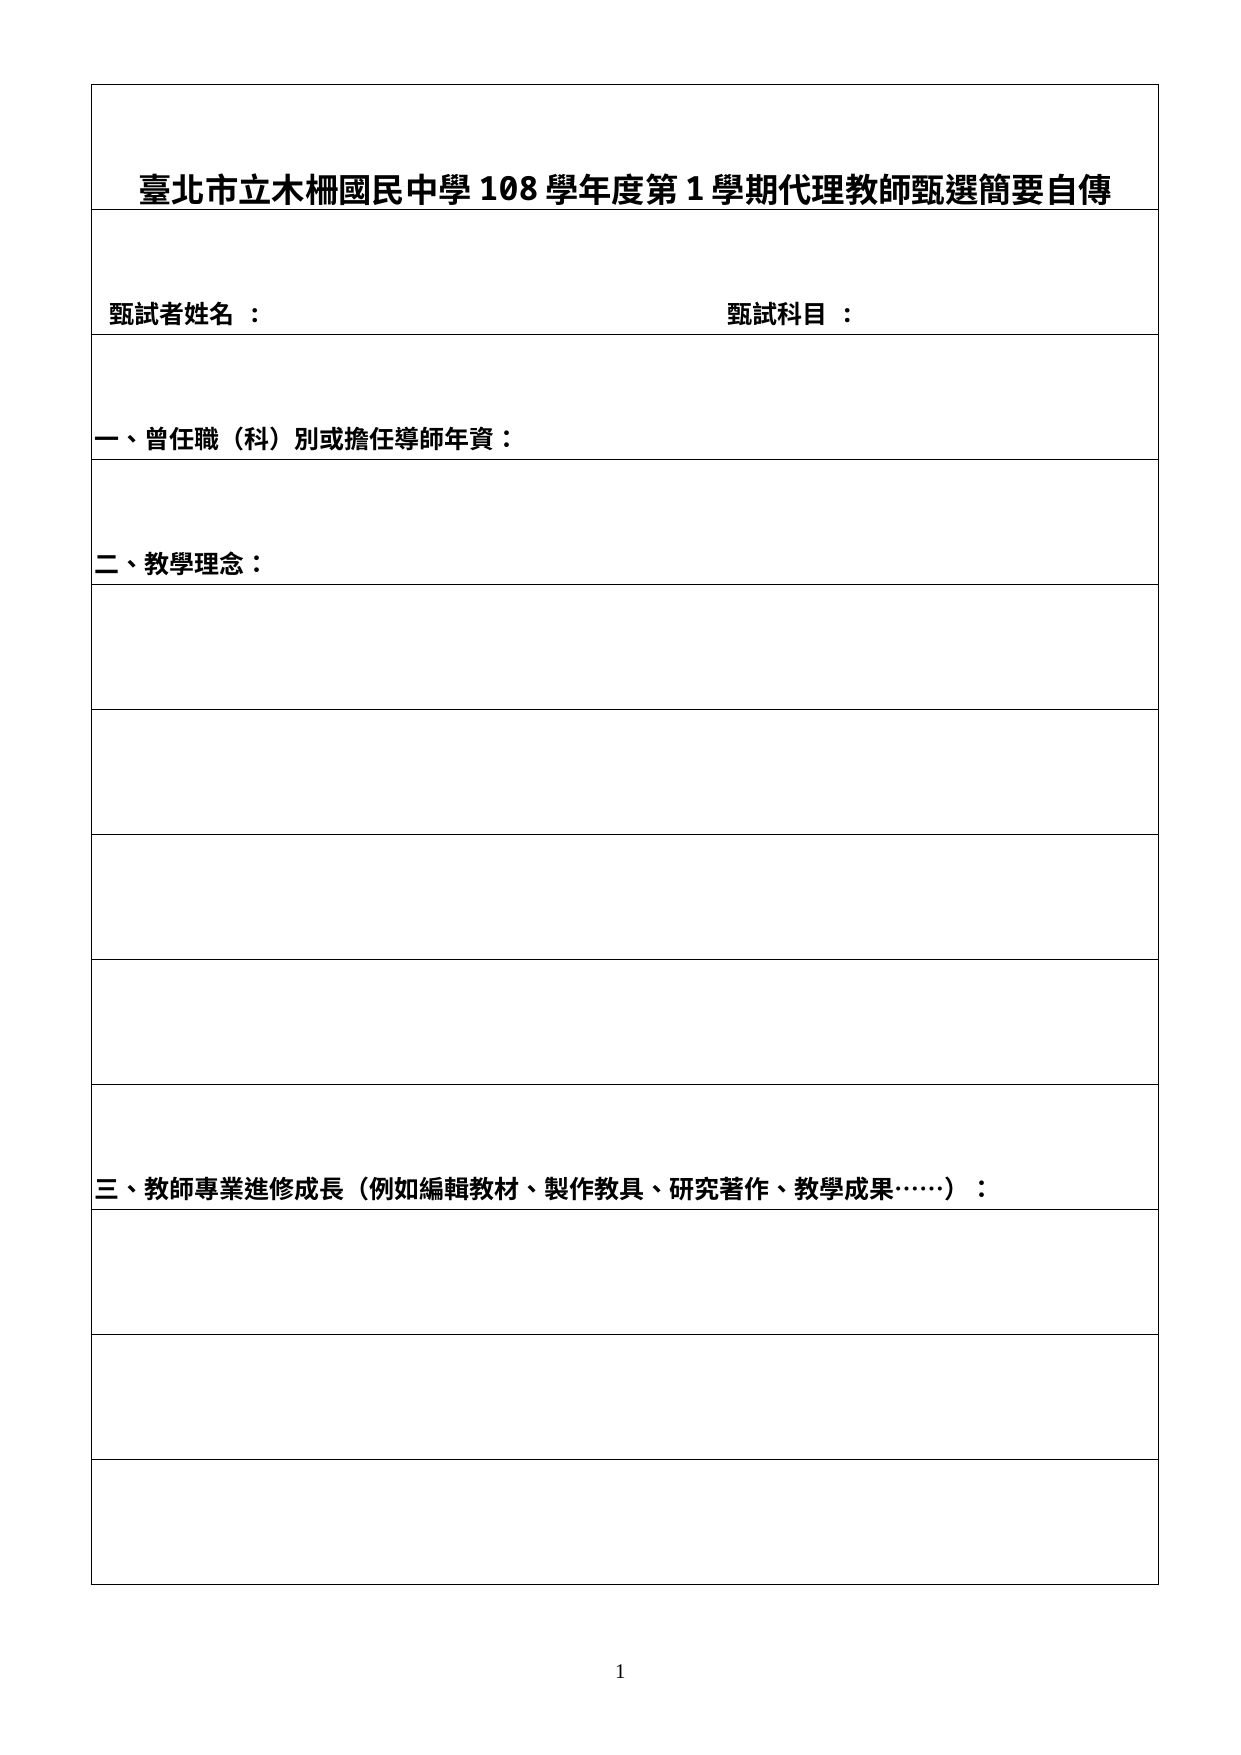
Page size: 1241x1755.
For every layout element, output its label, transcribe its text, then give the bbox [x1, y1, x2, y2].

table_cell [92, 1460, 1158, 1584]
table_cell [92, 835, 1158, 959]
table_cell 三、教師專業進修成長（例如編輯教材、製作教具、研究著作、教學成果……）： [92, 1085, 1158, 1209]
table_cell 二、教學理念： [92, 460, 1158, 584]
table_cell 甄試者姓名 : 甄試科目 : [92, 210, 1158, 334]
table_header 臺北市立木柵國民中學108學年度第1學期代理教師甄選簡要自傳 [92, 85, 1158, 209]
table_cell [92, 1210, 1158, 1334]
table_cell 一、曾任職（科）別或擔任導師年資： [92, 335, 1158, 459]
table_cell [92, 710, 1158, 834]
table_cell [92, 585, 1158, 709]
table_cell [92, 960, 1158, 1084]
table_cell [92, 1335, 1158, 1459]
